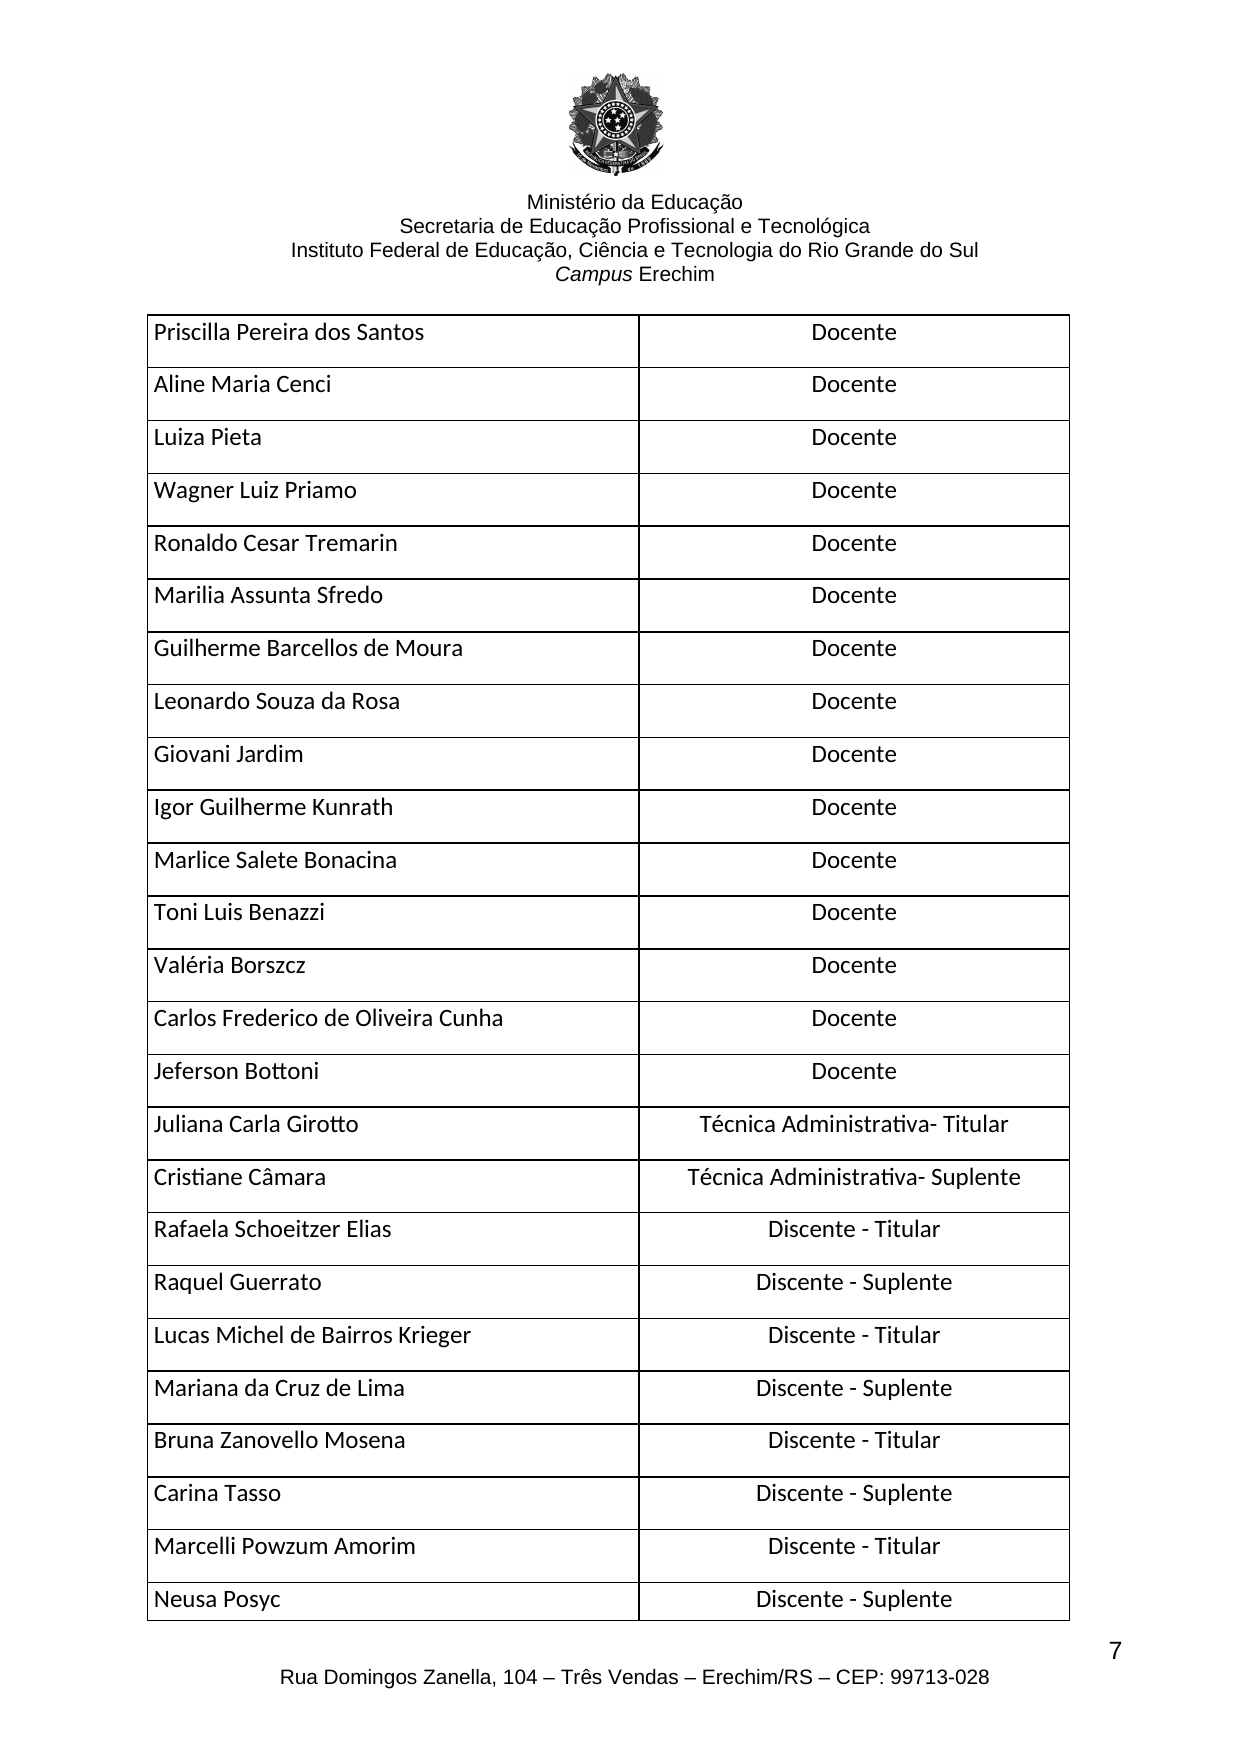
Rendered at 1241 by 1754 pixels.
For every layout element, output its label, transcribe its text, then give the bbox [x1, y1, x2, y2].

table_cell Mariana da Cruz de Lima [148, 1372, 638, 1423]
table_cell Docente [640, 685, 1069, 737]
table_cell Docente [640, 950, 1069, 1001]
table_cell Lucas Michel de Bairros Krieger [148, 1319, 638, 1370]
table_cell Marcelli Powzum Amorim [148, 1530, 638, 1582]
table_cell Priscilla Pereira dos Santos [148, 316, 638, 367]
table_cell Leonardo Souza da Rosa [148, 685, 638, 737]
table_cell Aline Maria Cenci [148, 368, 638, 420]
table_cell Discente - Suplente [640, 1478, 1069, 1529]
table_cell Docente [640, 844, 1069, 895]
table_cell Discente - Suplente [640, 1266, 1069, 1317]
table_cell Discente - Suplente [640, 1583, 1069, 1619]
table_cell Docente [640, 633, 1069, 684]
table_cell Rafaela Schoeitzer Elias [148, 1213, 638, 1265]
table_cell Juliana Carla Girotto [148, 1108, 638, 1159]
table_cell Carina Tasso [148, 1478, 638, 1529]
table_cell Carlos Frederico de Oliveira Cunha [148, 1002, 638, 1053]
table_cell Bruna Zanovello Mosena [148, 1425, 638, 1476]
table_cell Discente - Suplente [640, 1372, 1069, 1423]
table_cell Técnica Administrativa- Suplente [640, 1161, 1069, 1212]
table_cell Jeferson Bottoni [148, 1055, 638, 1106]
table_cell Docente [640, 421, 1069, 472]
table_cell Marilia Assunta Sfredo [148, 580, 638, 631]
table_cell Docente [640, 580, 1069, 631]
table_cell Docente [640, 791, 1069, 842]
table_cell Igor Guilherme Kunrath [148, 791, 638, 842]
table_cell Docente [640, 1055, 1069, 1106]
table_cell Luiza Pieta [148, 421, 638, 472]
table_cell Docente [640, 368, 1069, 420]
table_cell Marlice Salete Bonacina [148, 844, 638, 895]
table_cell Docente [640, 527, 1069, 578]
table_cell Docente [640, 1002, 1069, 1053]
table_cell Ronaldo Cesar Tremarin [148, 527, 638, 578]
table_cell Raquel Guerrato [148, 1266, 638, 1317]
table_cell Neusa Posyc [148, 1583, 638, 1619]
table_cell Discente - Titular [640, 1213, 1069, 1265]
table_cell Docente [640, 897, 1069, 948]
table_cell Toni Luis Benazzi [148, 897, 638, 948]
table_cell Docente [640, 474, 1069, 525]
table_cell Cristiane Câmara [148, 1161, 638, 1212]
picture [568, 73, 664, 176]
table_cell Técnica Administrativa- Titular [640, 1108, 1069, 1159]
table_cell Giovani Jardim [148, 738, 638, 789]
table_cell Docente [640, 738, 1069, 789]
table_cell Discente - Titular [640, 1425, 1069, 1476]
table_cell Discente - Titular [640, 1319, 1069, 1370]
table_cell Docente [640, 316, 1069, 367]
table_cell Valéria Borszcz [148, 950, 638, 1001]
table_cell Wagner Luiz Priamo [148, 474, 638, 525]
table_cell Guilherme Barcellos de Moura [148, 633, 638, 684]
table_cell Discente - Titular [640, 1530, 1069, 1582]
